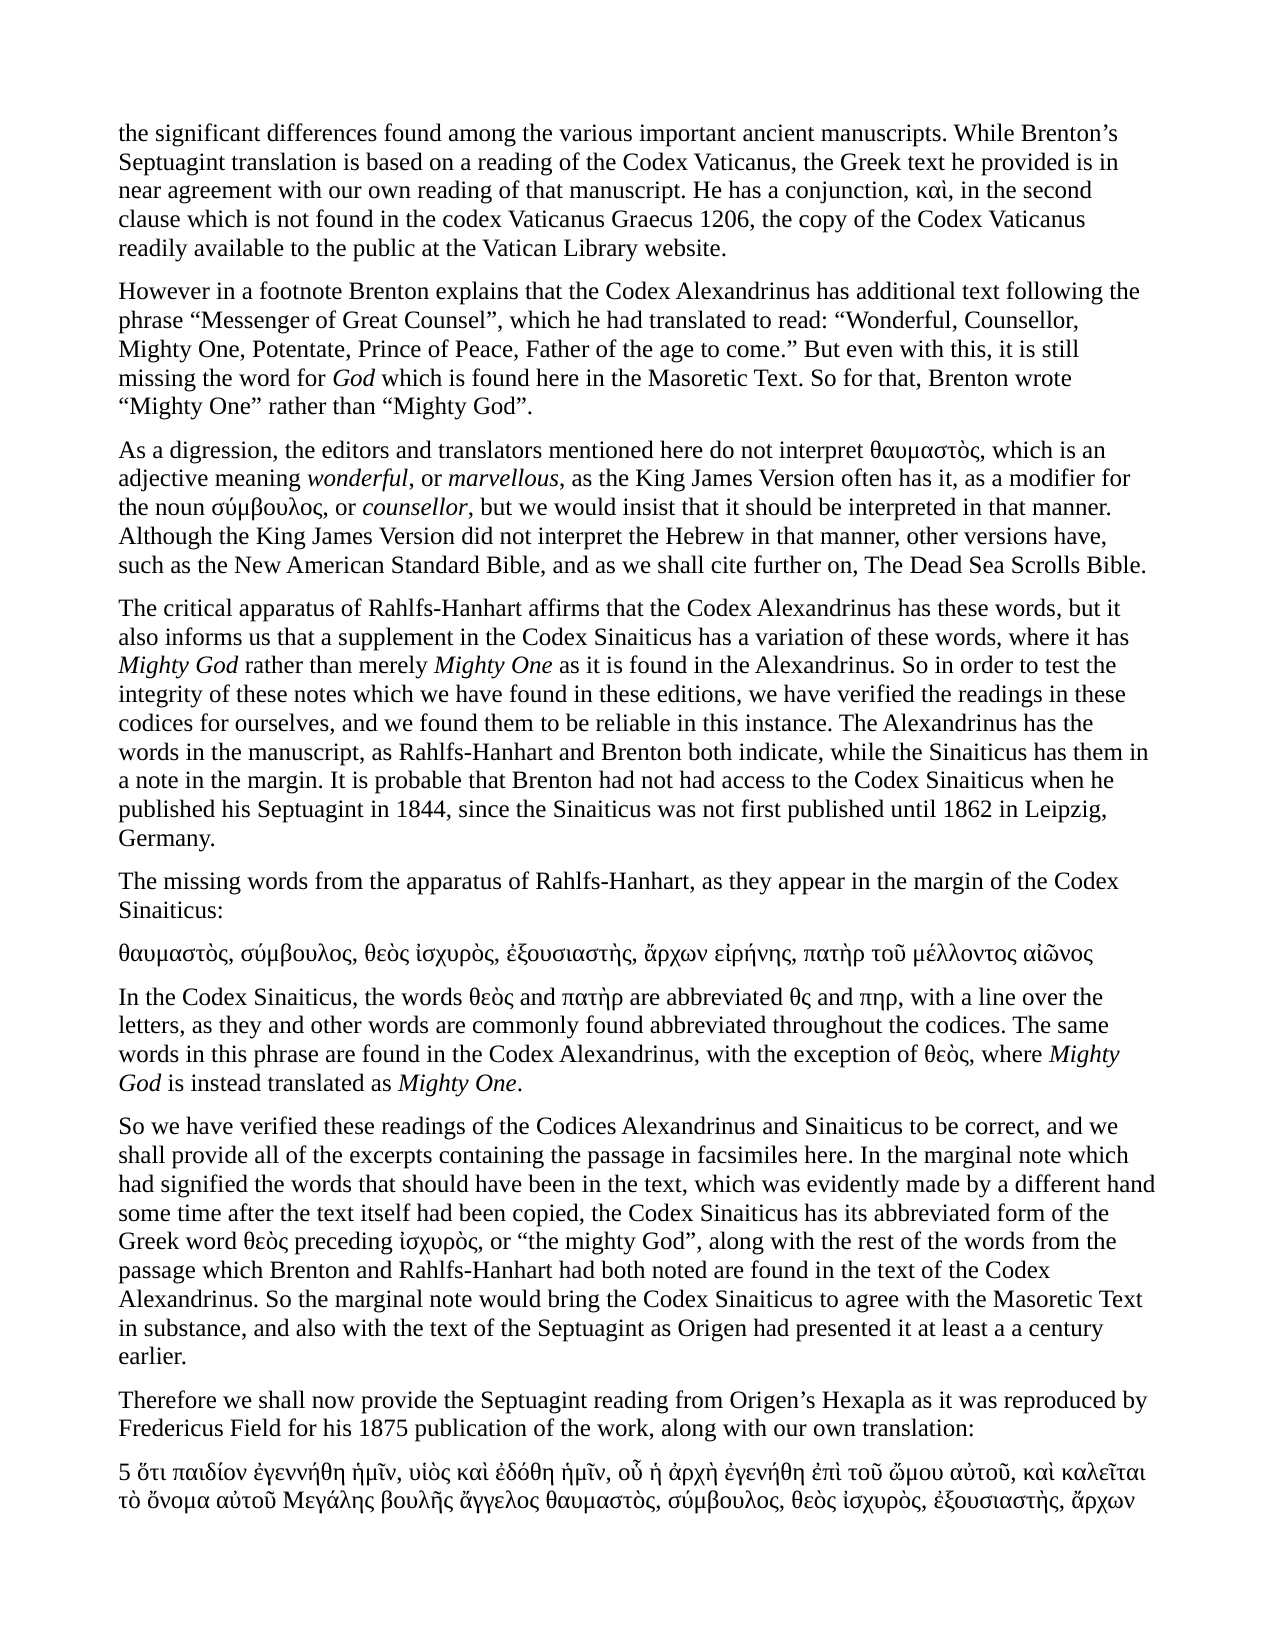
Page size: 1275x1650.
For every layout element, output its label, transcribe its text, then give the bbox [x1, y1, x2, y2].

text Therefore we shall now provide the Septuagint reading from Origen’s Hexapla as it was reproduced by Fredericus Field for his 1875 publication of the work, along with our own translation: [118, 1385, 1157, 1442]
text θαυμαστὸς, σύμβουλος, θεὸς ἰσχυρὸς, ἐξουσιαστὴς, ἄρχων εἰρήνης, πατὴρ τοῦ μέλλοντος αἰῶνος [118, 938, 1157, 967]
text So we have verified these readings of the Codices Alexandrinus and Sinaiticus to be correct, and we shall provide all of the excerpts containing the passage in facsimiles here. In the marginal note which had signified the words that should have been in the text, which was evidently made by a different hand some time after the text itself had been copied, the Codex Sinaiticus has its abbreviated form of the Greek word θεὸς preceding ἰσχυρὸς, or “the mighty God”, along with the rest of the words from the passage which Brenton and Rahlfs-Hanhart had both noted are found in the text of the Codex Alexandrinus. So the marginal note would bring the Codex Sinaiticus to agree with the Masoretic Text in substance, and also with the text of the Septuagint as Origen had presented it at least a a century earlier. [118, 1111, 1157, 1370]
text The critical apparatus of Rahlfs-Hanhart affirms that the Codex Alexandrinus has these words, but it also informs us that a supplement in the Codex Sinaiticus has a variation of these words, where it has Mighty God rather than merely Mighty One as it is found in the Alexandrinus. So in order to test the integrity of these notes which we have found in these editions, we have verified the readings in these codices for ourselves, and we found them to be reliable in this instance. The Alexandrinus has the words in the manuscript, as Rahlfs-Hanhart and Brenton both indicate, while the Sinaiticus has them in a note in the margin. It is probable that Brenton had not had access to the Codex Sinaiticus when he published his Septuagint in 1844, since the Sinaiticus was not first published until 1862 in Leipzig, Germany. [118, 593, 1157, 852]
text the significant differences found among the various important ancient manuscripts. While Brenton’s Septuagint translation is based on a reading of the Codex Vaticanus, the Greek text he provided is in near agreement with our own reading of that manuscript. He has a conjunction, καὶ, in the second clause which is not found in the codex Vaticanus Graecus 1206, the copy of the Codex Vaticanus readily available to the public at the Vatican Library website. [118, 118, 1157, 262]
text However in a footnote Brenton explains that the Codex Alexandrinus has additional text following the phrase “Messenger of Great Counsel”, which he had translated to read: “Wonderful, Counsellor, Mighty One, Potentate, Prince of Peace, Father of the age to come.” But even with this, it is still missing the word for God which is found here in the Masoretic Text. So for that, Brenton wrote “Mighty One” rather than “Mighty God”. [118, 276, 1157, 420]
text 5 ὅτι παιδίον ἐγεννήθη ἡμῖν, υἱὸς καὶ ἐδόθη ἡμῖν, οὗ ἡ ἀρχὴ ἐγενήθη ἐπὶ τοῦ ὤμου αὐτοῦ, καὶ καλεῖται τὸ ὄνομα αὐτοῦ Μεγάλης βουλῆς ἄγγελος θαυμαστὸς, σύμβουλος, θεὸς ἰσχυρὸς, ἐξουσιαστὴς, ἄρχων [118, 1457, 1157, 1514]
text In the Codex Sinaiticus, the words θεὸς and πατὴρ are abbreviated θς and πηρ, with a line over the letters, as they and other words are commonly found abbreviated throughout the codices. The same words in this phrase are found in the Codex Alexandrinus, with the exception of θεὸς, where Mighty God is instead translated as Mighty One. [118, 982, 1157, 1097]
text The missing words from the apparatus of Rahlfs-Hanhart, as they appear in the margin of the Codex Sinaiticus: [118, 866, 1157, 924]
text As a digression, the editors and translators mentioned here do not interpret θαυμαστὸς, which is an adjective meaning wonderful, or marvellous, as the King James Version often has it, as a modifier for the noun σύμβουλος, or counsellor, but we would insist that it should be interpreted in that manner. Although the King James Version did not interpret the Hebrew in that manner, other versions have, such as the New American Standard Bible, and as we shall cite further on, The Dead Sea Scrolls Bible. [118, 435, 1157, 578]
